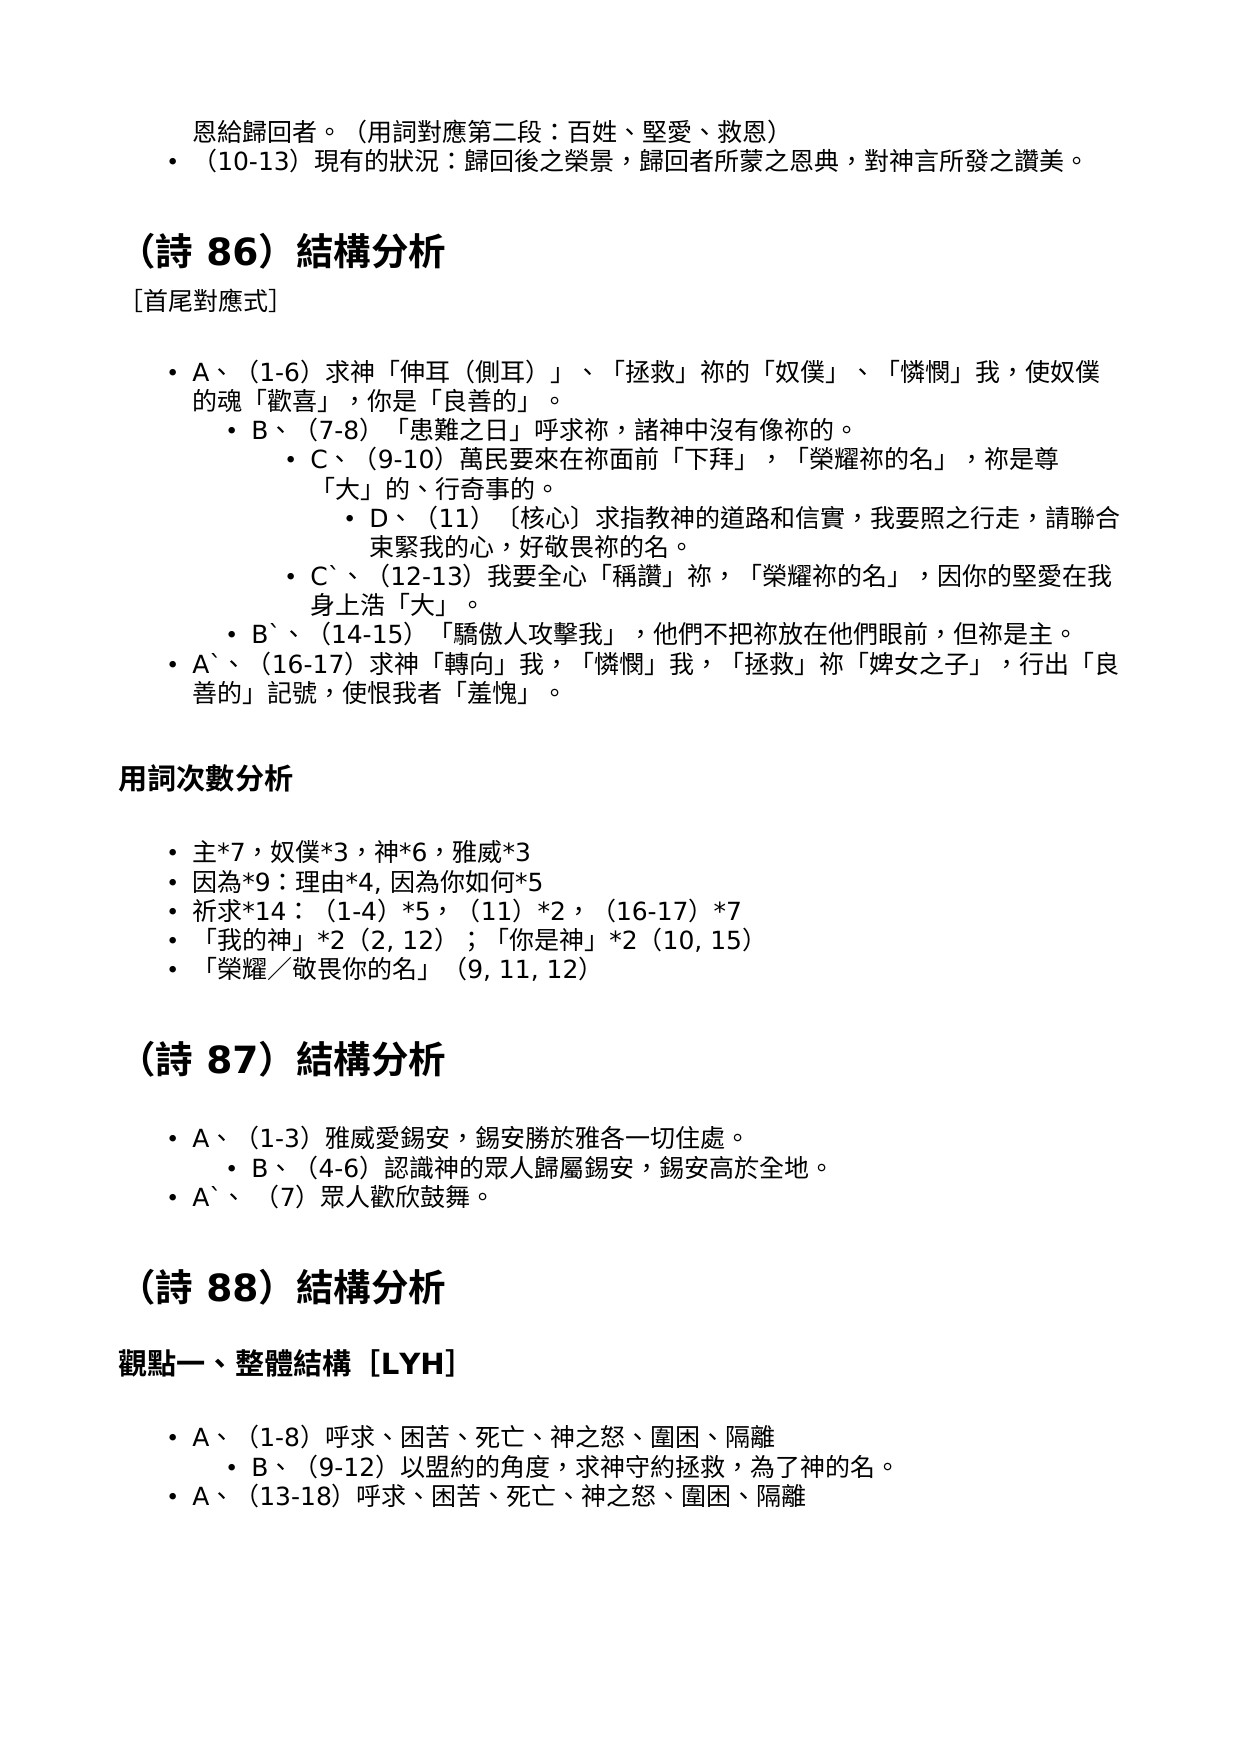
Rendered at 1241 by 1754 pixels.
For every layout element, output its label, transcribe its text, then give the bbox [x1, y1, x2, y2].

list 因為*9：理由*4, 因為你如何*5 [177, 868, 1122, 897]
subtitle （詩 86）結構分析 [118, 231, 1122, 274]
list A、（13-18）呼求、困苦、死亡、神之怒、圍困、隔離 [177, 1482, 1122, 1511]
list D、（11）〔核心〕求指教神的道路和信實，我要照之行走，請聯合束緊我的心，好敬畏祢的名。 [354, 504, 1122, 562]
list （10-13）現有的狀況：歸回後之榮景，歸回者所蒙之恩典，對神言所發之讚美。 [177, 147, 1122, 176]
list A、（1-3）雅威愛錫安，錫安勝於雅各一切住處。 [177, 1124, 1122, 1154]
list 「榮耀／敬畏你的名」（9, 11, 12） [177, 955, 1122, 984]
list B、（9-12）以盟約的角度，求神守約拯救，為了神的名。 [236, 1453, 1122, 1482]
list 主*7，奴僕*3，神*6，雅威*3 [177, 839, 1122, 868]
subtitle （詩 87）結構分析 [118, 1039, 1122, 1083]
list 「我的神」*2（2, 12）；「你是神」*2（10, 15） [177, 926, 1122, 955]
list B`、（14-15）「驕傲人攻擊我」，他們不把祢放在他們眼前，但祢是主。 [236, 621, 1122, 650]
list C、（9-10）萬民要來在祢面前「下拜」，「榮耀祢的名」，祢是尊「大」的、行奇事的。 [295, 446, 1122, 504]
list C`、（12-13）我要全心「稱讚」祢，「榮耀祢的名」，因你的堅愛在我身上浩「大」。 [295, 562, 1122, 621]
list 祈求*14：（1-4）*5，（11）*2，（16-17）*7 [177, 897, 1122, 926]
list B、（4-6）認識神的眾人歸屬錫安，錫安高於全地。 [236, 1154, 1122, 1183]
subtitle 用詞次數分析 [118, 763, 1122, 797]
list B、（7-8）「患難之日」呼求祢，諸神中沒有像祢的。 [236, 417, 1122, 446]
list A`、（16-17）求神「轉向」我，「憐憫」我，「拯救」祢「婢女之子」，行出「良善的」記號，使恨我者「羞愧」。 [177, 650, 1122, 708]
list A、（1-6）求神「伸耳（側耳）」、「拯救」祢的「奴僕」、「憐憫」我，使奴僕的魂「歡喜」，你是「良善的」。 [177, 358, 1122, 417]
list A、（1-8）呼求、困苦、死亡、神之怒、圍困、隔離 [177, 1424, 1122, 1453]
list A`、 （7）眾人歡欣鼓舞。 [177, 1183, 1122, 1212]
list 恩給歸回者。（用詞對應第二段：百姓、堅愛、救恩） [177, 118, 1122, 147]
text ［首尾對應式］ [118, 287, 1122, 316]
subtitle （詩 88）結構分析 [118, 1267, 1122, 1310]
subtitle 觀點一、整體結構［LYH］ [118, 1348, 1122, 1382]
